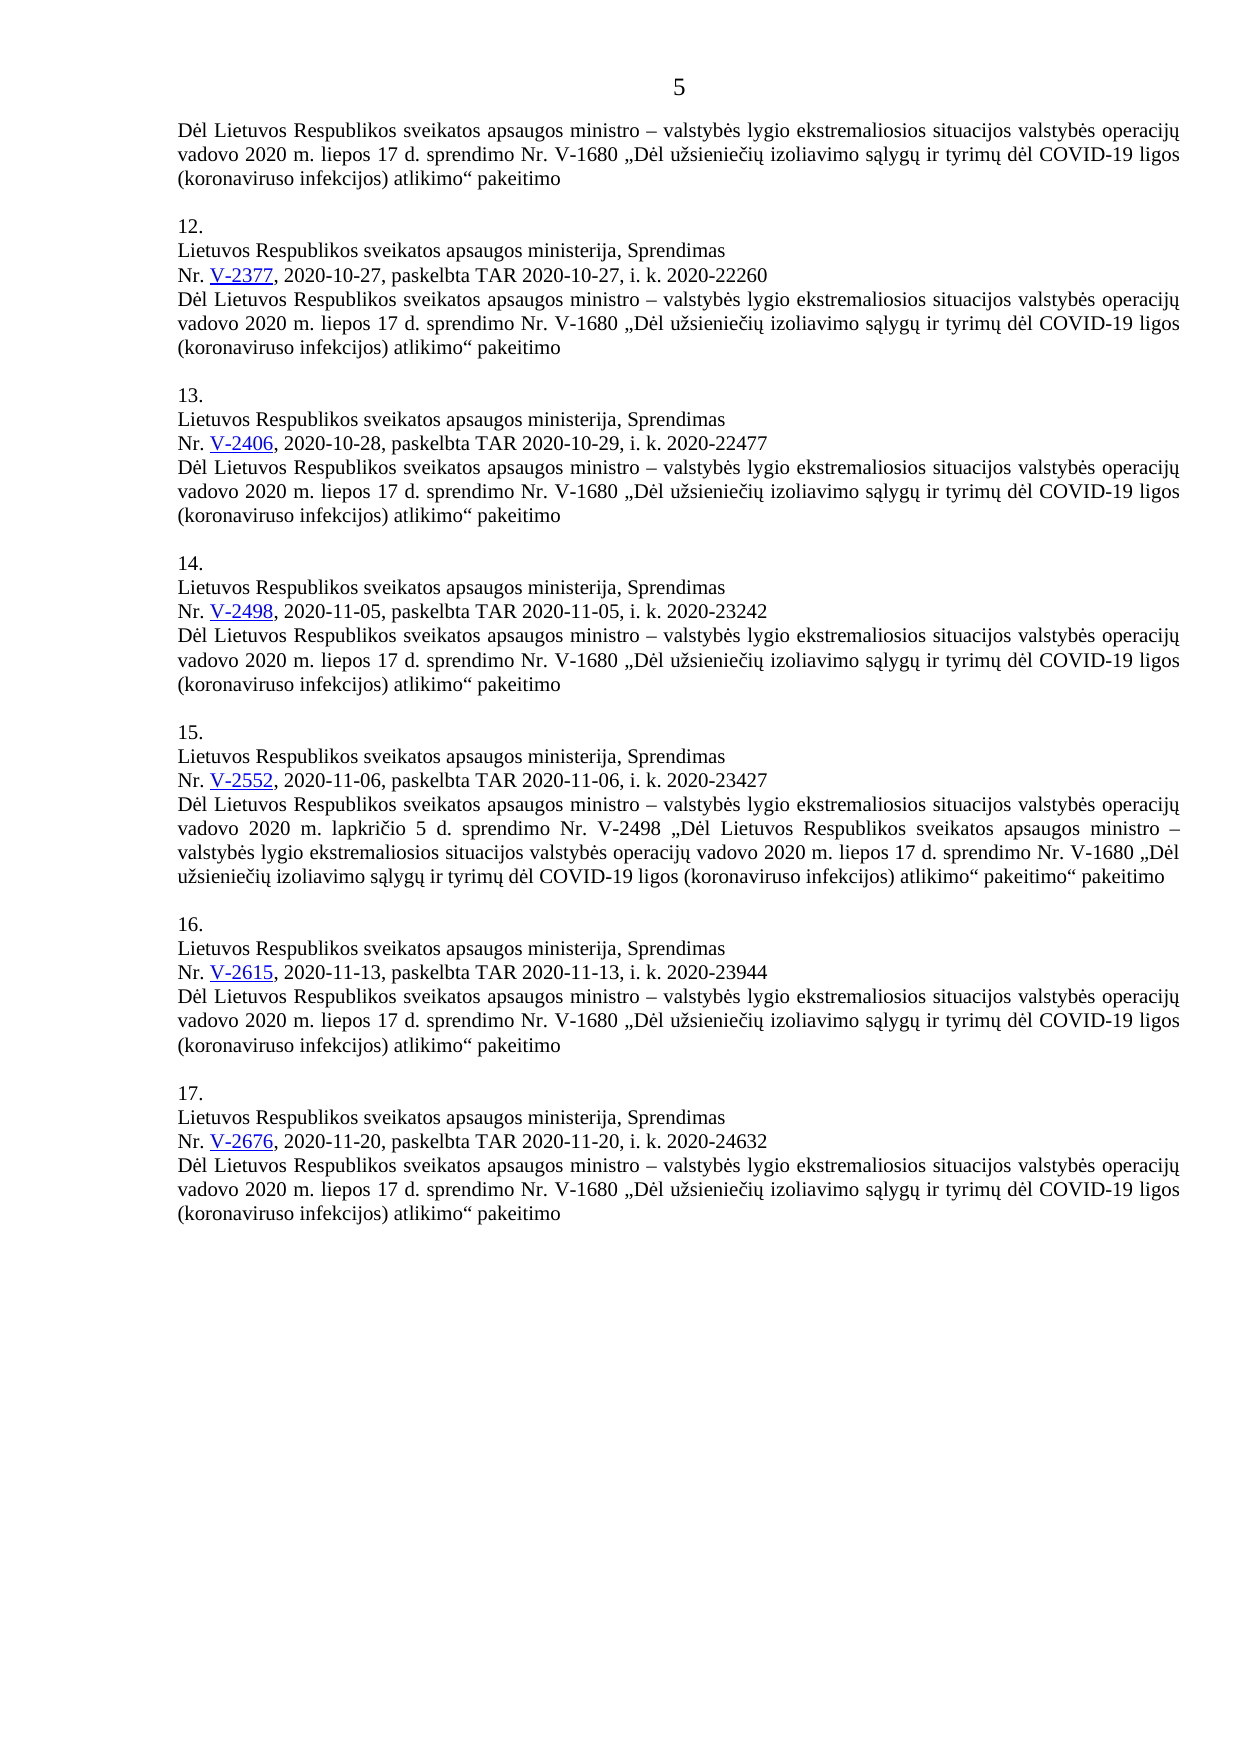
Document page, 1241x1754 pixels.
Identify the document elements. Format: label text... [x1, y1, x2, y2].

text Nr. V-2552, 2020-11-06, paskelbta TAR 2020-11-06, i. k. 2020-23427 [177, 768, 1181, 792]
text Lietuvos Respublikos sveikatos apsaugos ministerija, Sprendimas [177, 744, 1181, 768]
text Lietuvos Respublikos sveikatos apsaugos ministerija, Sprendimas [177, 936, 1181, 960]
text Dėl Lietuvos Respublikos sveikatos apsaugos ministro – valstybės lygio ekstremaliosios situacijos valstybės operacijų vadovo 2020 m. liepos 17 d. sprendimo Nr. V-1680 „Dėl užsieniečių izoliavimo sąlygų ir tyrimų dėl COVID-19 ligos (koronaviruso infekcijos) atlikimo“ pakeitimo [177, 118, 1181, 190]
text 13. [177, 383, 1181, 407]
text Lietuvos Respublikos sveikatos apsaugos ministerija, Sprendimas [177, 407, 1181, 431]
text 14. [177, 551, 1181, 575]
text Dėl Lietuvos Respublikos sveikatos apsaugos ministro – valstybės lygio ekstremaliosios situacijos valstybės operacijų vadovo 2020 m. liepos 17 d. sprendimo Nr. V-1680 „Dėl užsieniečių izoliavimo sąlygų ir tyrimų dėl COVID-19 ligos (koronaviruso infekcijos) atlikimo“ pakeitimo [177, 623, 1181, 696]
text 12. [177, 214, 1181, 238]
text Nr. V-2377, 2020-10-27, paskelbta TAR 2020-10-27, i. k. 2020-22260 [177, 262, 1181, 287]
text 16. [177, 912, 1181, 936]
text Dėl Lietuvos Respublikos sveikatos apsaugos ministro – valstybės lygio ekstremaliosios situacijos valstybės operacijų vadovo 2020 m. liepos 17 d. sprendimo Nr. V-1680 „Dėl užsieniečių izoliavimo sąlygų ir tyrimų dėl COVID-19 ligos (koronaviruso infekcijos) atlikimo“ pakeitimo [177, 455, 1181, 527]
text Nr. V-2676, 2020-11-20, paskelbta TAR 2020-11-20, i. k. 2020-24632 [177, 1129, 1181, 1153]
text Dėl Lietuvos Respublikos sveikatos apsaugos ministro – valstybės lygio ekstremaliosios situacijos valstybės operacijų vadovo 2020 m. liepos 17 d. sprendimo Nr. V-1680 „Dėl užsieniečių izoliavimo sąlygų ir tyrimų dėl COVID-19 ligos (koronaviruso infekcijos) atlikimo“ pakeitimo [177, 984, 1181, 1057]
text Lietuvos Respublikos sveikatos apsaugos ministerija, Sprendimas [177, 575, 1181, 599]
text 15. [177, 720, 1181, 744]
text Lietuvos Respublikos sveikatos apsaugos ministerija, Sprendimas [177, 238, 1181, 262]
text Nr. V-2498, 2020-11-05, paskelbta TAR 2020-11-05, i. k. 2020-23242 [177, 599, 1181, 623]
text Dėl Lietuvos Respublikos sveikatos apsaugos ministro – valstybės lygio ekstremaliosios situacijos valstybės operacijų vadovo 2020 m. liepos 17 d. sprendimo Nr. V-1680 „Dėl užsieniečių izoliavimo sąlygų ir tyrimų dėl COVID-19 ligos (koronaviruso infekcijos) atlikimo“ pakeitimo [177, 1153, 1181, 1225]
text Nr. V-2406, 2020-10-28, paskelbta TAR 2020-10-29, i. k. 2020-22477 [177, 431, 1181, 455]
text Dėl Lietuvos Respublikos sveikatos apsaugos ministro – valstybės lygio ekstremaliosios situacijos valstybės operacijų vadovo 2020 m. liepos 17 d. sprendimo Nr. V-1680 „Dėl užsieniečių izoliavimo sąlygų ir tyrimų dėl COVID-19 ligos (koronaviruso infekcijos) atlikimo“ pakeitimo [177, 287, 1181, 359]
text Lietuvos Respublikos sveikatos apsaugos ministerija, Sprendimas [177, 1105, 1181, 1129]
text Nr. V-2615, 2020-11-13, paskelbta TAR 2020-11-13, i. k. 2020-23944 [177, 960, 1181, 984]
text Dėl Lietuvos Respublikos sveikatos apsaugos ministro – valstybės lygio ekstremaliosios situacijos valstybės operacijų vadovo 2020 m. lapkričio 5 d. sprendimo Nr. V-2498 „Dėl Lietuvos Respublikos sveikatos apsaugos ministro – valstybės lygio ekstremaliosios situacijos valstybės operacijų vadovo 2020 m. liepos 17 d. sprendimo Nr. V-1680 „Dėl užsieniečių izoliavimo sąlygų ir tyrimų dėl COVID-19 ligos (koronaviruso infekcijos) atlikimo“ pakeitimo“ pakeitimo [177, 792, 1181, 888]
text 17. [177, 1081, 1181, 1105]
